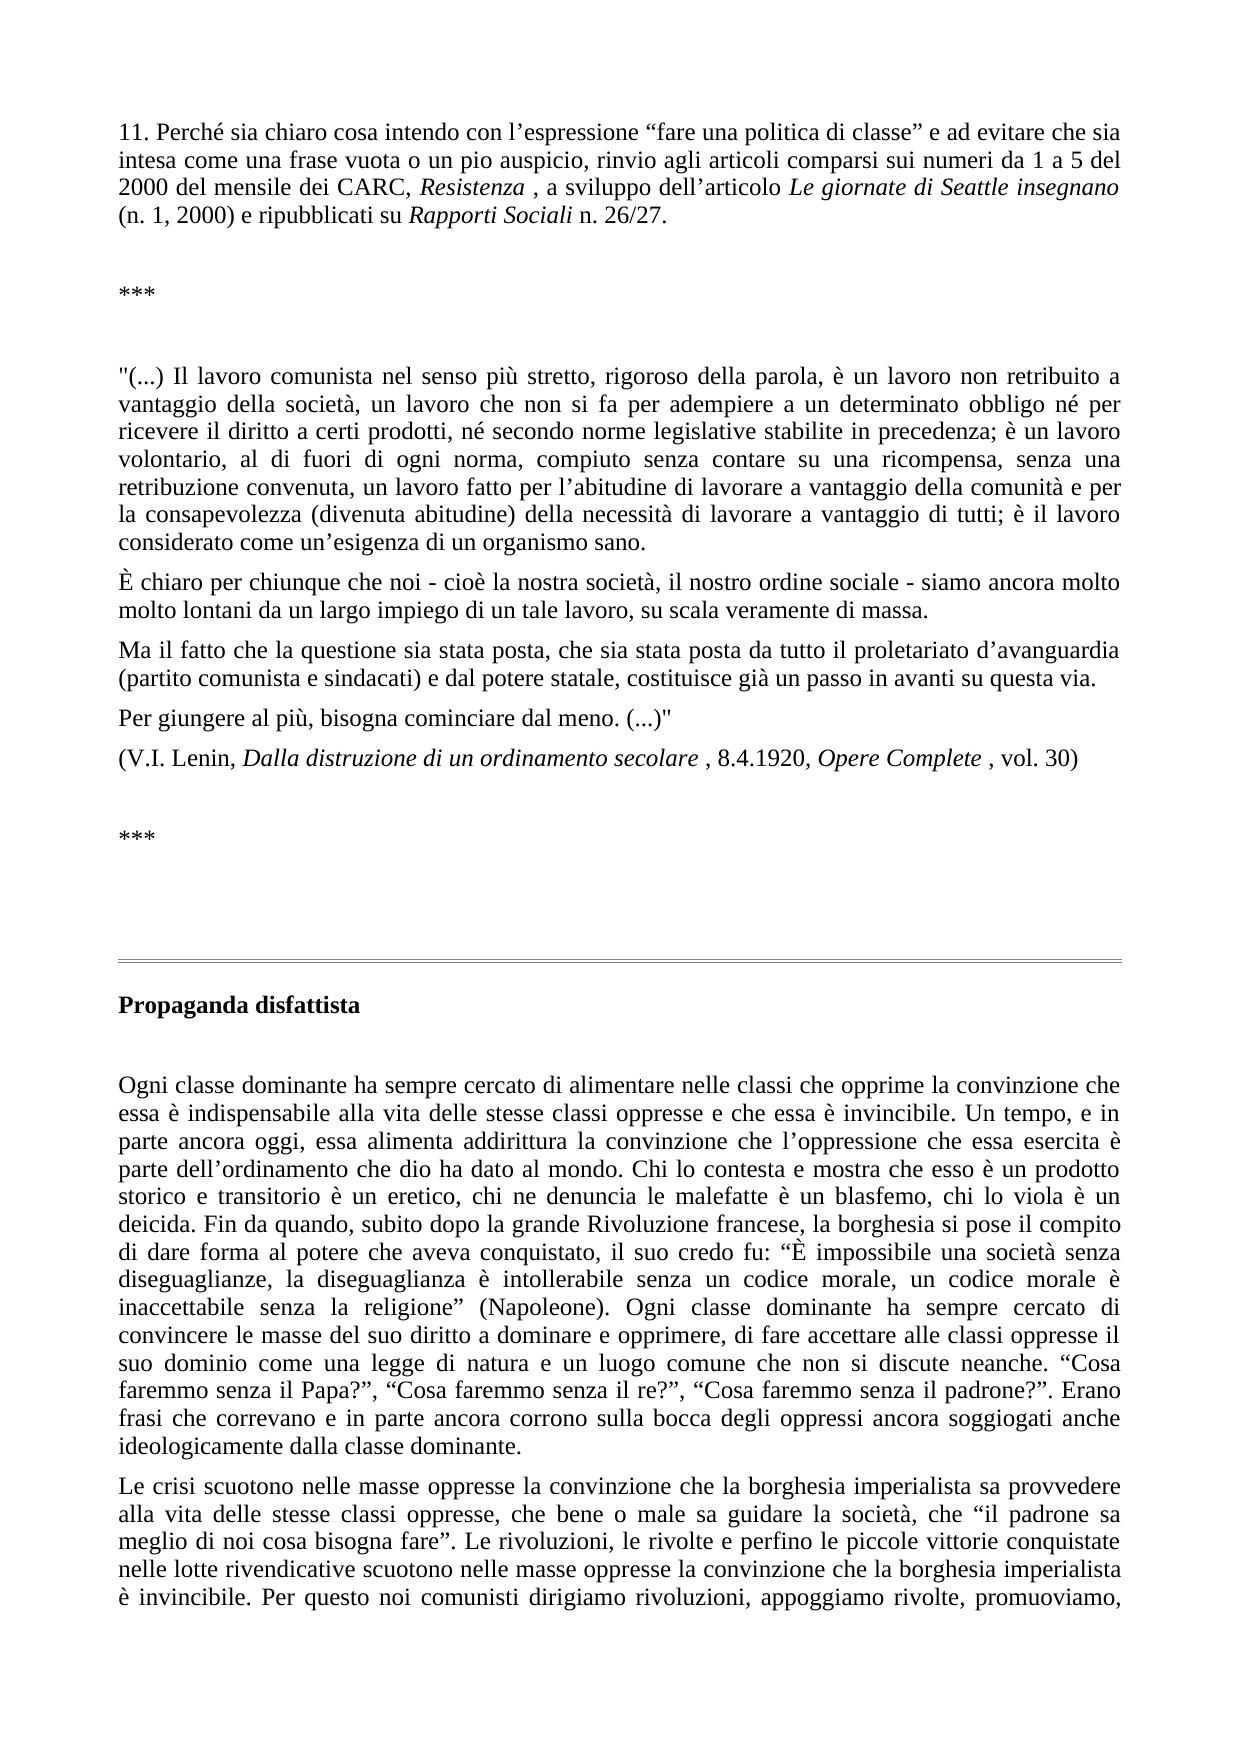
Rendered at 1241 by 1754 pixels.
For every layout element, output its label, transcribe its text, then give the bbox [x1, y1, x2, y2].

text *** [118, 825, 1122, 853]
text *** [118, 282, 1122, 309]
text Ogni classe dominante ha sempre cercato di alimentare nelle classi che opprime la convinzione che essa è indispensabile alla vita delle stesse classi oppresse e che essa è invincibile. Un tempo, e in parte ancora oggi, essa alimenta addirittura la convinzione che l’oppressione che essa esercita è parte dell’ordinamento che dio ha dato al mondo. Chi lo contesta e mostra che esso è un prodotto storico e transitorio è un eretico, chi ne denuncia le malefatte è un blasfemo, chi lo viola è un deicida. Fin da quando, subito dopo la grande Rivoluzione francese, la borghesia si pose il compito di dare forma al potere che aveva conquistato, il suo credo fu: “È impossibile una società senza diseguaglianze, la diseguaglianza è intollerabile senza un codice morale, un codice morale è inaccettabile senza la religione” (Napoleone). Ogni classe dominante ha sempre cercato di convincere le masse del suo diritto a dominare e opprimere, di fare accettare alle classi oppresse il suo dominio come una legge di natura e un luogo comune che non si discute neanche. “Cosa faremmo senza il Papa?”, “Cosa faremmo senza il re?”, “Cosa faremmo senza il padrone?”. Erano frasi che correvano e in parte ancora corrono sulla bocca degli oppressi ancora soggiogati anche ideologicamente dalla classe dominante. [118, 1072, 1122, 1459]
text Ma il fatto che la questione sia stata posta, che sia stata posta da tutto il proletariato d’avanguardia (partito comunista e sindacati) e dal potere statale, costituisce già un passo in avanti su questa via. [118, 636, 1122, 692]
text Le crisi scuotono nelle masse oppresse la convinzione che la borghesia imperialista sa provvedere alla vita delle stesse classi oppresse, che bene o male sa guidare la società, che “il padrone sa meglio di noi cosa bisogna fare”. Le rivoluzioni, le rivolte e perfino le piccole vittorie conquistate nelle lotte rivendicative scuotono nelle masse oppresse la convinzione che la borghesia imperialista è invincibile. Per questo noi comunisti dirigiamo rivoluzioni, appoggiamo rivolte, promuoviamo, [118, 1472, 1122, 1611]
text "(...) Il lavoro comunista nel senso più stretto, rigoroso della parola, è un lavoro non retribuito a vantaggio della società, un lavoro che non si fa per adempiere a un determinato obbligo né per ricevere il diritto a certi prodotti, né secondo norme legislative stabilite in precedenza; è un lavoro volontario, al di fuori di ogni norma, compiuto senza contare su una ricompensa, senza una retribuzione convenuta, un lavoro fatto per l’abitudine di lavorare a vantaggio della comunità e per la consapevolezza (divenuta abitudine) della necessità di lavorare a vantaggio di tutti; è il lavoro considerato come un’esigenza di un organismo sano. [118, 362, 1122, 556]
text Propaganda disfattista [118, 991, 1122, 1019]
text (V.I. Lenin, Dalla distruzione di un ordinamento secolare , 8.4.1920, Opere Complete , vol. 30) [118, 744, 1122, 772]
text 11. Perché sia chiaro cosa intendo con l’espressione “fare una politica di classe” e ad evitare che sia intesa come una frase vuota o un pio auspicio, rinvio agli articoli comparsi sui numeri da 1 a 5 del 2000 del mensile dei CARC, Resistenza , a sviluppo dell’articolo Le giornate di Seattle insegnano (n. 1, 2000) e ripubblicati su Rapporti Sociali n. 26/27. [118, 118, 1122, 229]
text Per giungere al più, bisogna cominciare dal meno. (...)" [118, 704, 1122, 732]
text È chiaro per chiunque che noi - cioè la nostra società, il nostro ordine sociale - siamo ancora molto molto lontani da un largo impiego di un tale lavoro, su scala veramente di massa. [118, 568, 1122, 624]
